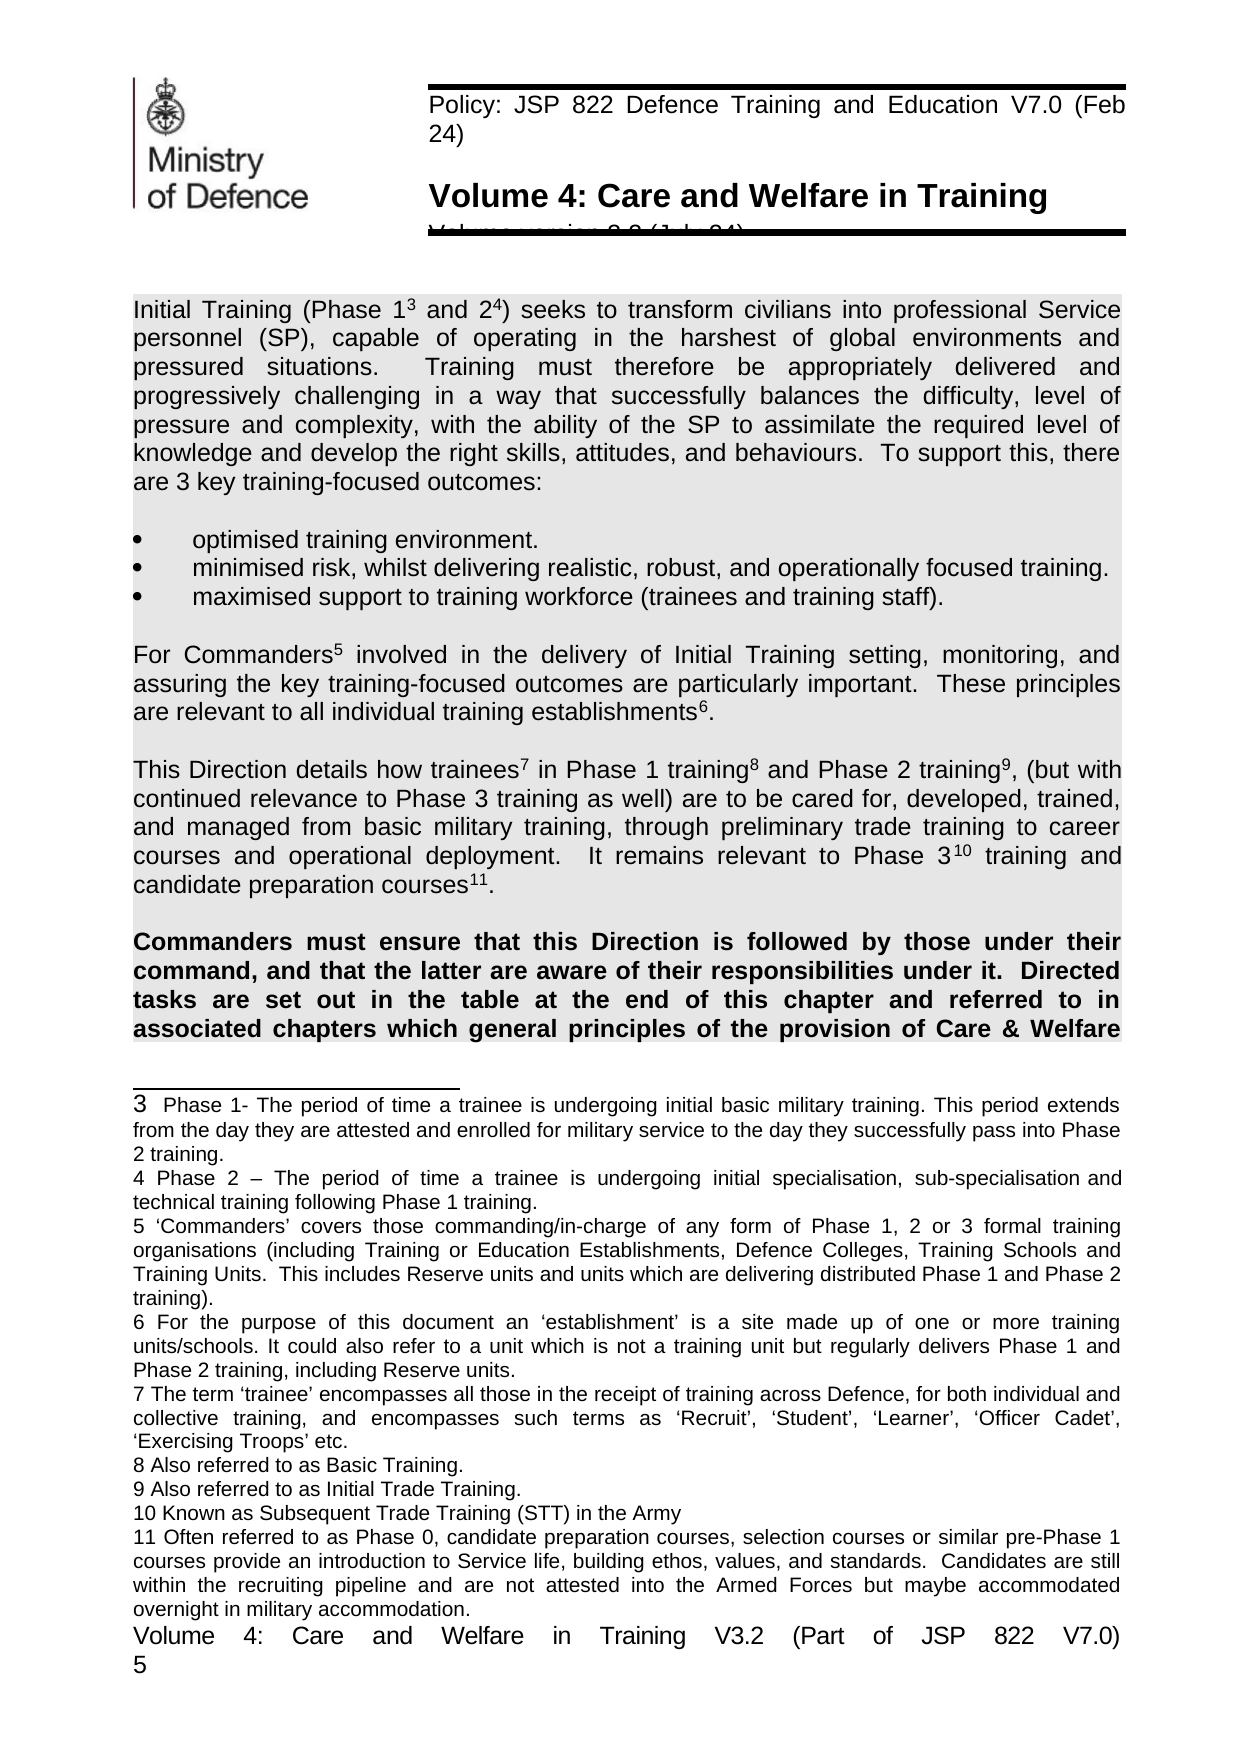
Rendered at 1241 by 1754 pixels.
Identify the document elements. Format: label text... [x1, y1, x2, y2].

text Phase 2 – The period of time a trainee is undergoing initial specialisation, sub-specialisation and technical training following Phase 1 training. [133, 1166, 1122, 1214]
text This Direction details how trainees in Phase 1 training and Phase 2 training, (but with continued relevance to Phase 3 training as well) are to be cared for, developed, trained, and managed from basic military training, through preliminary trade training to career courses and operational deployment. It remains relevant to Phase 3 training and candidate preparation courses. [133, 755, 1122, 899]
list optimised training environment. [133, 524, 1122, 553]
text Initial Training (Phase 1 and 2) seeks to transform civilians into professional Service personnel (SP), capable of operating in the harshest of global environments and pressured situations. Training must therefore be appropriately delivered and progressively challenging in a way that successfully balances the difficulty, level of pressure and complexity, with the ability of the SP to assimilate the required level of knowledge and develop the right skills, attitudes, and behaviours. To support this, there are 3 key training-focused outcomes: [133, 294, 1122, 496]
text Phase 1- The period of time a trainee is undergoing initial basic military training. This period extends from the day they are attested and enrolled for military service to the day they successfully pass into Phase 2 training. [133, 1089, 1122, 1166]
text The term ‘trainee’ encompasses all those in the receipt of training across Defence, for both individual and collective training, and encompasses such terms as ‘Recruit’, ‘Student’, ‘Learner’, ‘Officer Cadet’, ‘Exercising Troops’ etc. [133, 1381, 1122, 1453]
text Commanders must ensure that this Direction is followed by those under their command, and that the latter are aware of their responsibilities under it. Directed tasks are set out in the table at the end of this chapter and referred to in associated chapters which general principles of the provision of Care & Welfare [133, 927, 1122, 1042]
list maximised support to training workforce (trainees and training staff). [133, 582, 1122, 611]
text Often referred to as Phase 0, candidate preparation courses, selection courses or similar pre-Phase 1 courses provide an introduction to Service life, building ethos, values, and standards. Candidates are still within the recruiting pipeline and are not attested into the Armed Forces but maybe accommodated overnight in military accommodation. [133, 1525, 1122, 1621]
list minimised risk, whilst delivering realistic, robust, and operationally focused training. [133, 553, 1122, 582]
text Also referred to as Initial Trade Training. [133, 1477, 1122, 1501]
text For the purpose of this document an ‘establishment’ is a site made up of one or more training units/schools. It could also refer to a unit which is not a training unit but regularly delivers Phase 1 and Phase 2 training, including Reserve units. [133, 1309, 1122, 1381]
text Also referred to as Basic Training. [133, 1453, 1122, 1477]
text Known as Subsequent Trade Training (STT) in the Army [133, 1501, 1122, 1525]
text For Commanders involved in the delivery of Initial Training setting, monitoring, and assuring the key training-focused outcomes are particularly important. These principles are relevant to all individual training establishments. [133, 640, 1122, 726]
text ‘Commanders’ covers those commanding/in-charge of any form of Phase 1, 2 or 3 formal training organisations (including Training or Education Establishments, Defence Colleges, Training Schools and Training Units. This includes Reserve units and units which are delivering distributed Phase 1 and Phase 2 training). [133, 1214, 1122, 1309]
